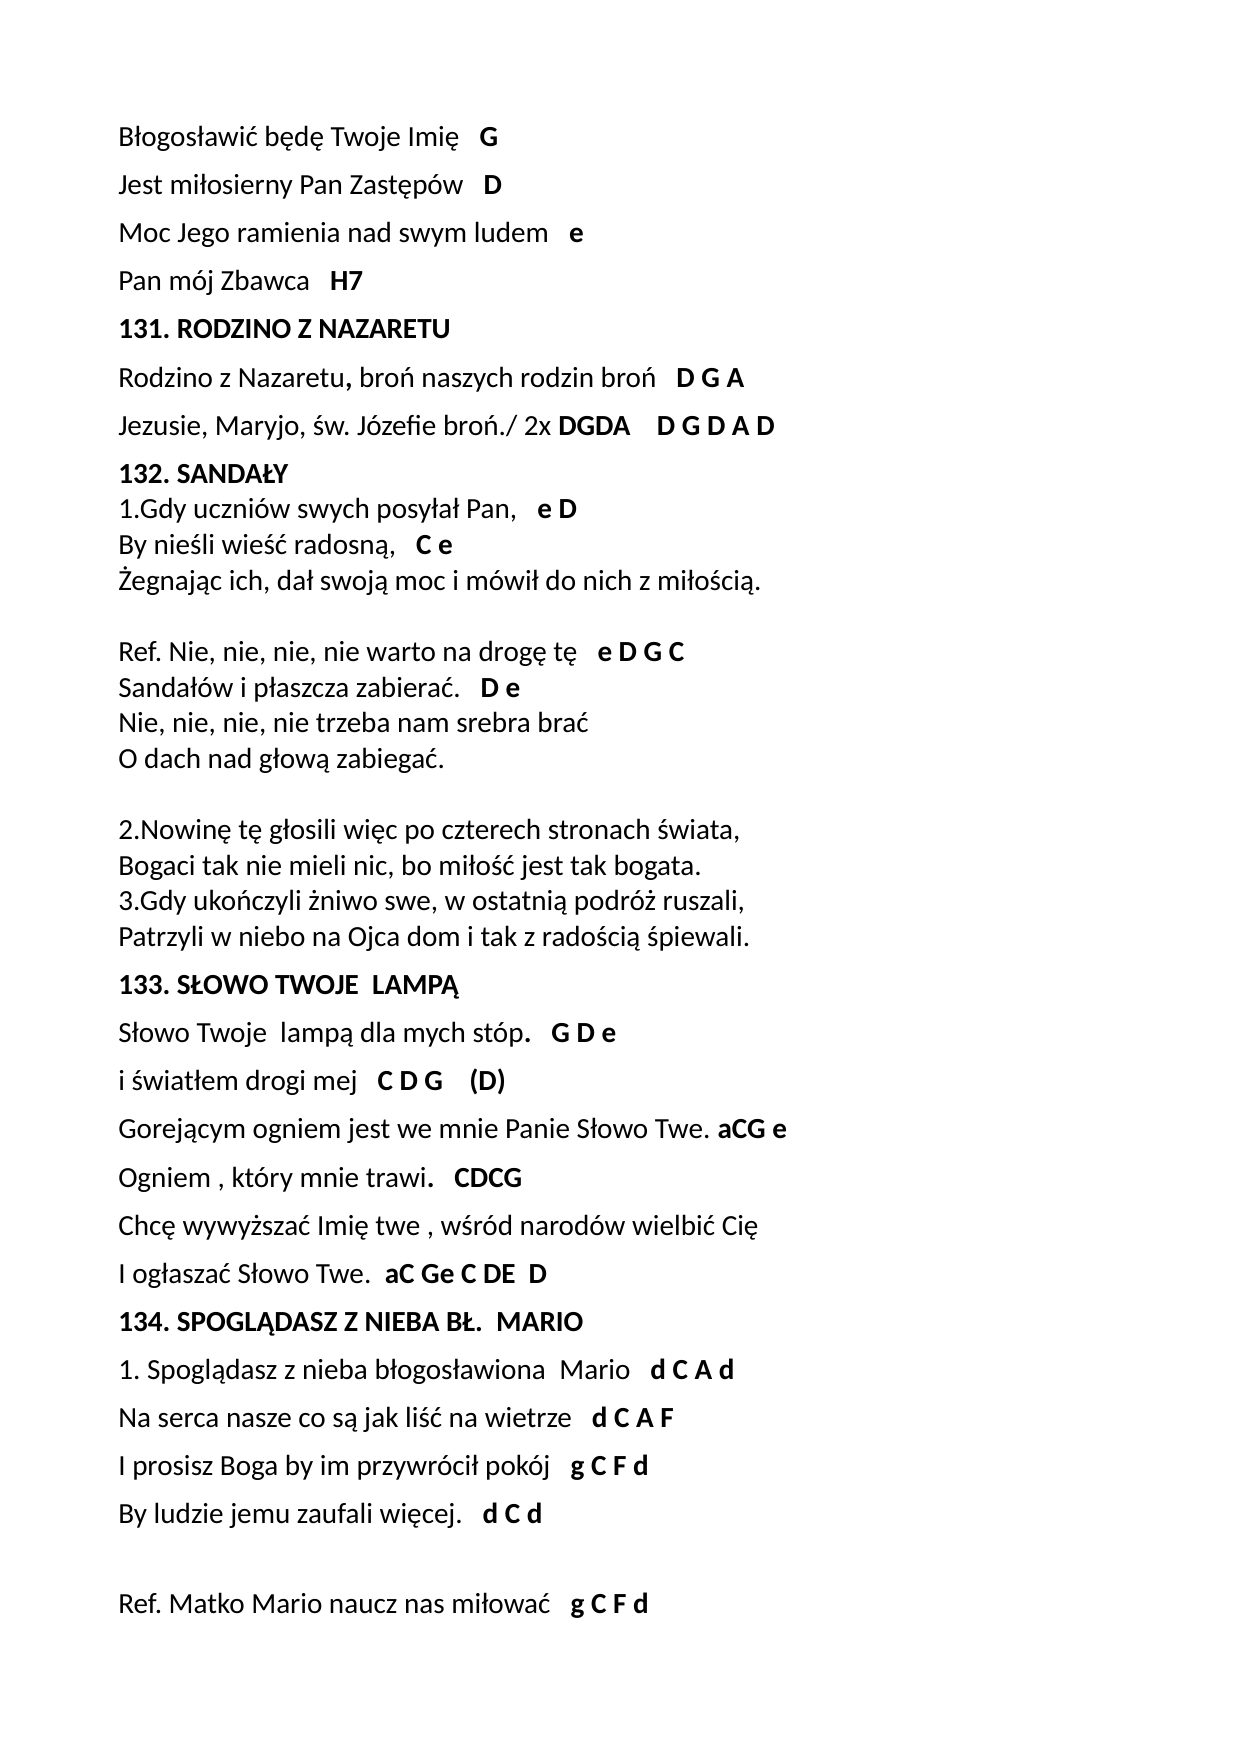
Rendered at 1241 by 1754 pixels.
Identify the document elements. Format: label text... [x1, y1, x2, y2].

text Jezusie, Maryjo, św. Józefie broń./ 2x DGDA D G D A D [118, 407, 1122, 442]
text Rodzino z Nazaretu, broń naszych rodzin broń D G A [118, 359, 1122, 394]
text Ogniem , który mnie trawi. CDCG [118, 1159, 1122, 1194]
text 134. SPOGLĄDASZ Z NIEBA BŁ. MARIO [118, 1303, 1122, 1339]
text Chcę wywyższać Imię twe , wśród narodów wielbić Cię [118, 1207, 1122, 1242]
text i światłem drogi mej C D G (D) [118, 1062, 1122, 1098]
text 133. SŁOWO TWOJE LAMPĄ [118, 966, 1122, 1002]
text I prosisz Boga by im przywrócił pokój g C F d [118, 1447, 1122, 1483]
text Błogosławić będę Twoje Imię G [118, 118, 1122, 154]
text Słowo Twoje lampą dla mych stóp. G D e [118, 1014, 1122, 1050]
text 1. Spoglądasz z nieba błogosławiona Mario d C A d [118, 1351, 1122, 1387]
text By ludzie jemu zaufali więcej. d C d [118, 1496, 1122, 1531]
text Ref. Matko Mario naucz nas miłować g C F d [118, 1585, 1122, 1621]
text Gorejącym ogniem jest we mnie Panie Słowo Twe. aCG e [118, 1111, 1122, 1146]
text 131. RODZINO Z NAZARETU [118, 311, 1122, 346]
text 132. SANDAŁY 1.Gdy uczniów swych posyłał Pan, e D By nieśli wieść radosną, C e Żegnając ich, dał swoją moc i mówił do nich z miłością. Ref. Nie, nie, nie, nie warto na drogę tę e D G C Sandałów i płaszcza zabierać. D e Nie, nie, nie, nie trzeba nam srebra brać O dach nad głową zabiegać. 2.Nowinę tę głosili więc po czterech stronach świata, Bogaci tak nie mieli nic, bo miłość jest tak bogata. 3.Gdy ukończyli żniwo swe, w ostatnią podróż ruszali, Patrzyli w niebo na Ojca dom i tak z radością śpiewali. [118, 455, 1122, 954]
text Jest miłosierny Pan Zastępów D [118, 166, 1122, 202]
text Moc Jego ramienia nad swym ludem e [118, 214, 1122, 250]
text Na serca nasze co są jak liść na wietrze d C A F [118, 1399, 1122, 1435]
text Pan mój Zbawca H7 [118, 262, 1122, 298]
text I ogłaszać Słowo Twe. aC Ge C DE D [118, 1255, 1122, 1291]
